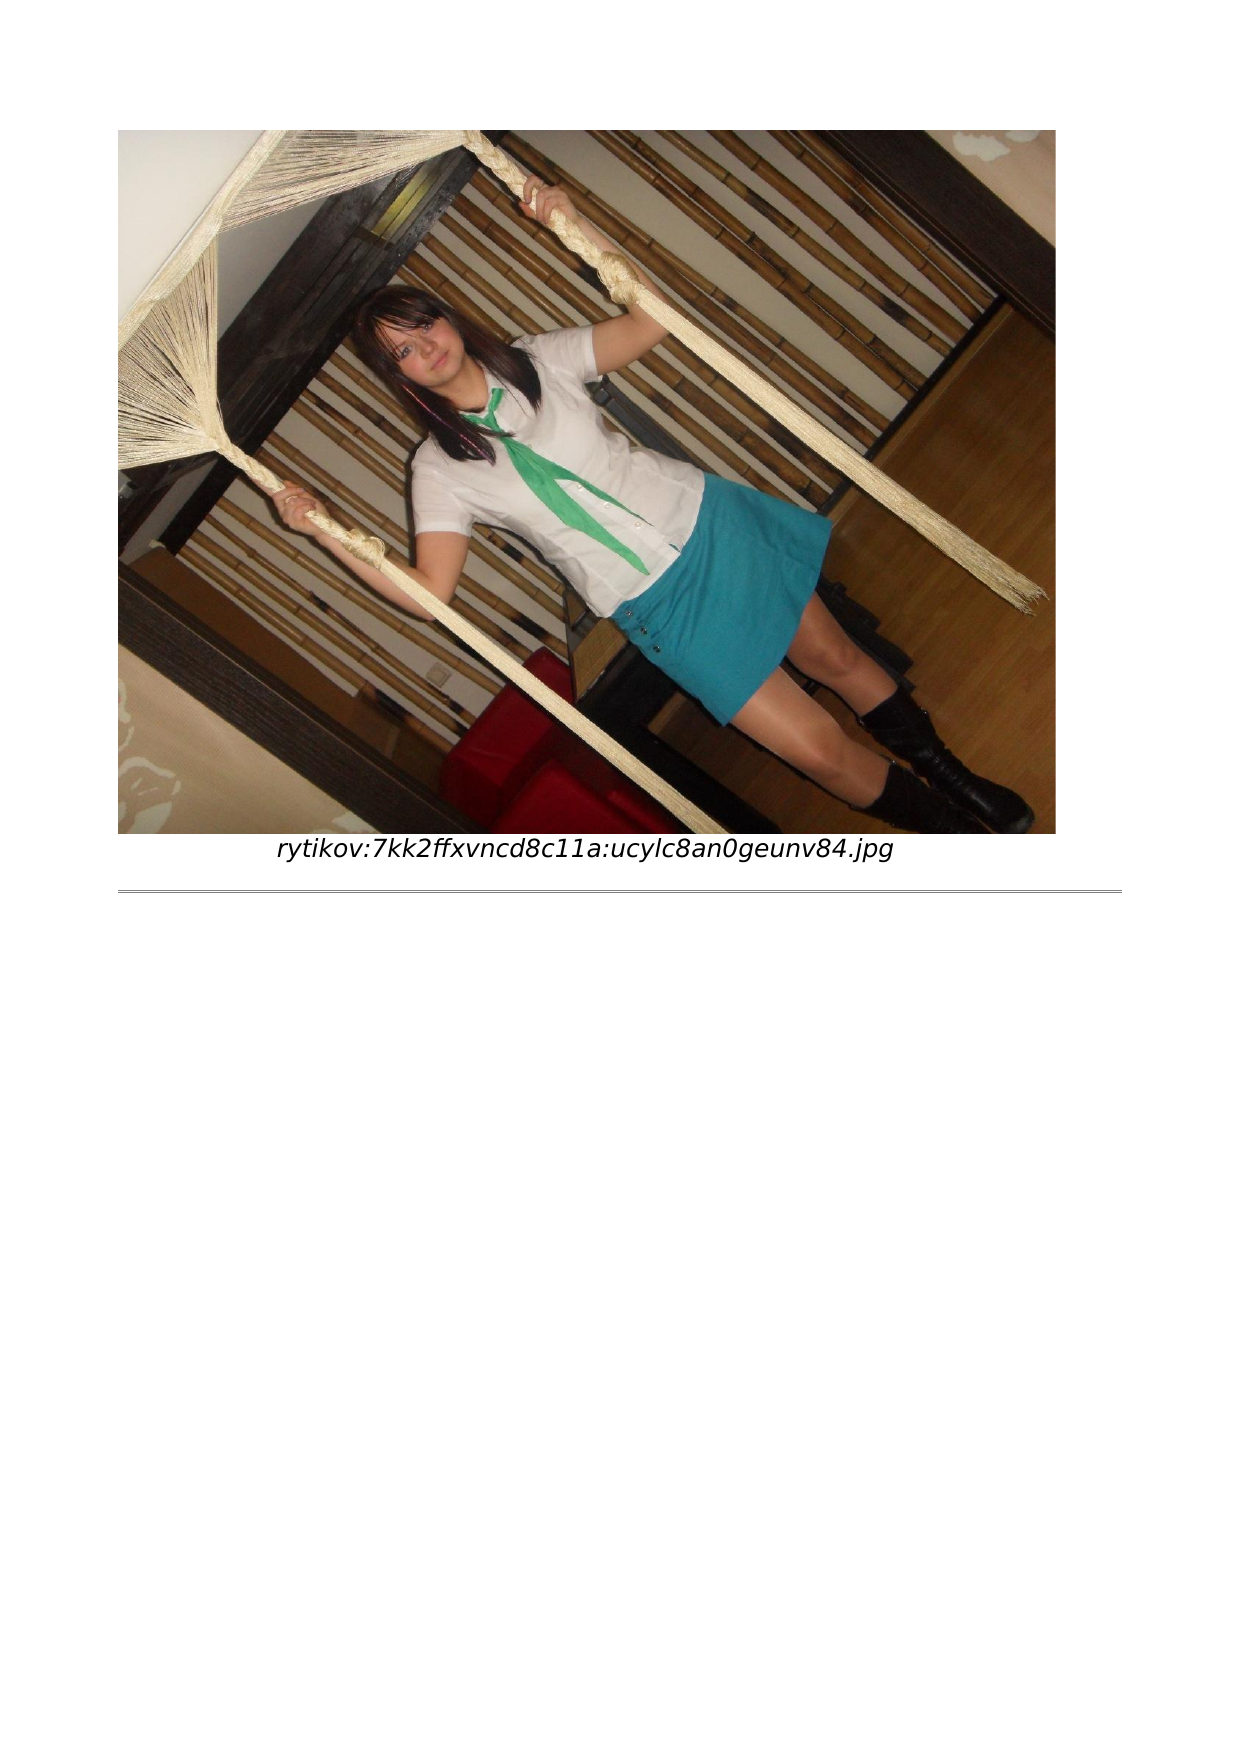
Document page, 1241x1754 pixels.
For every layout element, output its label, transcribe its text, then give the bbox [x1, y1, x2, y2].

text rytikov:7kk2ffxvncd8c11a:ucylc8an0geunv84.jpg [118, 834, 1056, 863]
picture [118, 130, 1056, 834]
